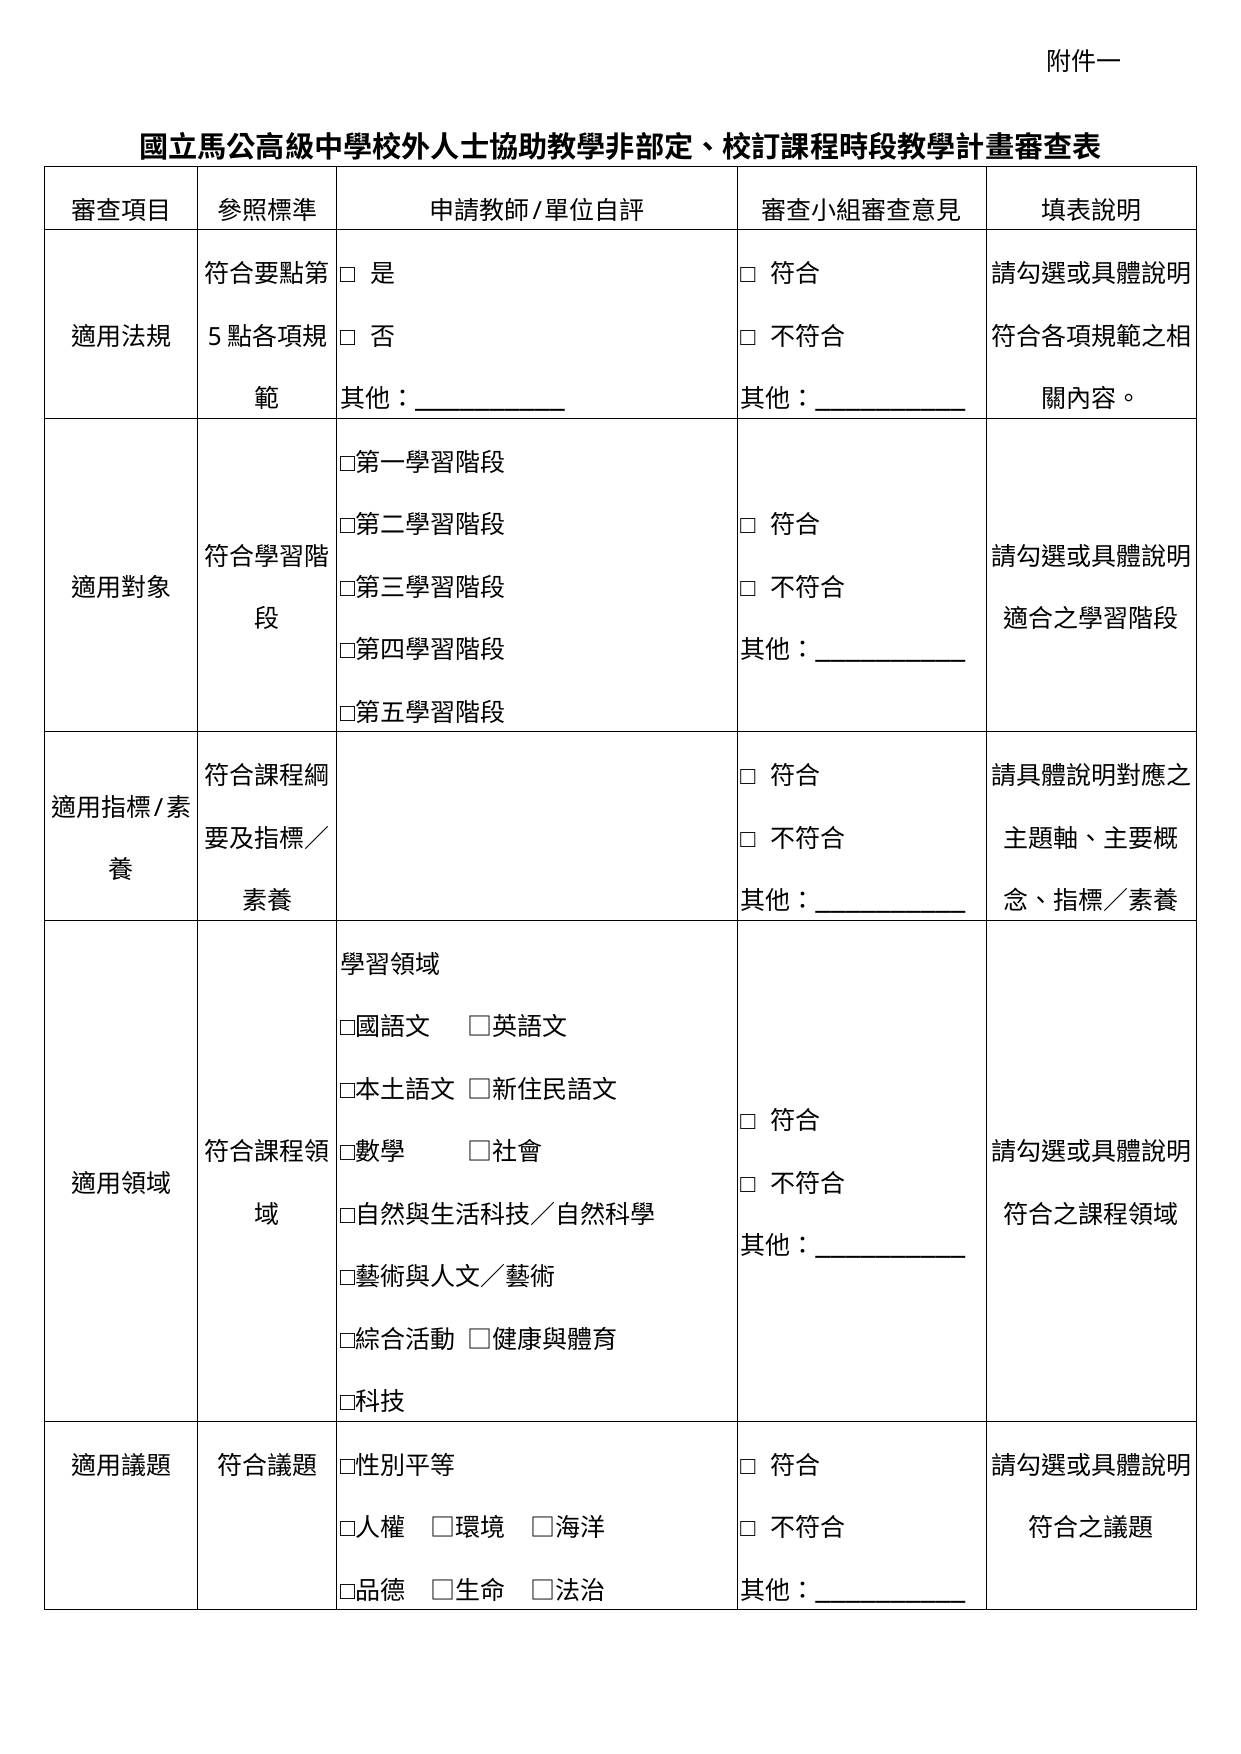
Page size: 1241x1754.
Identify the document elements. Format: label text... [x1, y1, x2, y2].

table_cell 參照標準 [198, 167, 336, 229]
table_cell 審查小組審查意見 [738, 167, 986, 229]
table_cell 審查項目 [45, 167, 197, 229]
table_cell □第一學習階段 □第二學習階段 □第三學習階段 □第四學習階段 □第五學習階段 [337, 419, 737, 731]
table_cell 適用領域 [45, 921, 197, 1421]
table_cell 適用指標/素養 [45, 732, 197, 920]
table_cell 適用對象 [45, 419, 197, 731]
table_cell 符合課程綱要及指標／素養 [198, 732, 336, 920]
table_header 國立馬公高級中學校外人士協助教學非部定、校訂課程時段教學計畫審查表 [44, 103, 1196, 166]
table_cell 學習領域 □國語文 □英語文 □本土語文 □新住民語文 □數學 □社會 □自然與生活科技／自然科學 □藝術與人文／藝術 □綜合活動 □健康與體育 □科技 [337, 921, 737, 1421]
table_cell 適用法規 [45, 230, 197, 418]
table_cell □ 符合 □ 不符合 其他：__________ [738, 1422, 986, 1609]
table_cell □ 符合 □ 不符合 其他：__________ [738, 921, 986, 1421]
table_cell 申請教師/單位自評 [337, 167, 737, 229]
table_cell □ 是 □ 否 其他：__________ [337, 230, 737, 418]
table_cell 符合課程領域 [198, 921, 336, 1421]
table_cell 填表說明 [987, 167, 1196, 229]
table_cell 請勾選或具體說明適合之學習階段 [987, 419, 1196, 731]
table_cell 符合要點第5點各項規範 [198, 230, 336, 418]
table_cell 適用議題 [45, 1422, 197, 1609]
table_cell 請勾選或具體說明符合各項規範之相關內容。 [987, 230, 1196, 418]
table_cell 請勾選或具體說明符合之課程領域 [987, 921, 1196, 1421]
table_cell □ 符合 □ 不符合 其他：__________ [738, 732, 986, 920]
table_cell [337, 732, 737, 920]
table_cell 請勾選或具體說明符合之議題 [987, 1422, 1196, 1609]
table_cell 請具體說明對應之主題軸、主要概念、指標／素養 [987, 732, 1196, 920]
table_cell 符合學習階段 [198, 419, 336, 731]
table_cell □ 符合 □ 不符合 其他：__________ [738, 419, 986, 731]
table_cell □ 符合 □ 不符合 其他：__________ [738, 230, 986, 418]
table_cell □性別平等 □人權 □環境 □海洋 □品德 □生命 □法治 [337, 1422, 737, 1609]
table_header 國立馬公高級中學校外人士協助教學非部定、校訂課程時段教學計畫審查表 [1031, 34, 1219, 95]
table_cell 符合議題 [198, 1422, 336, 1609]
